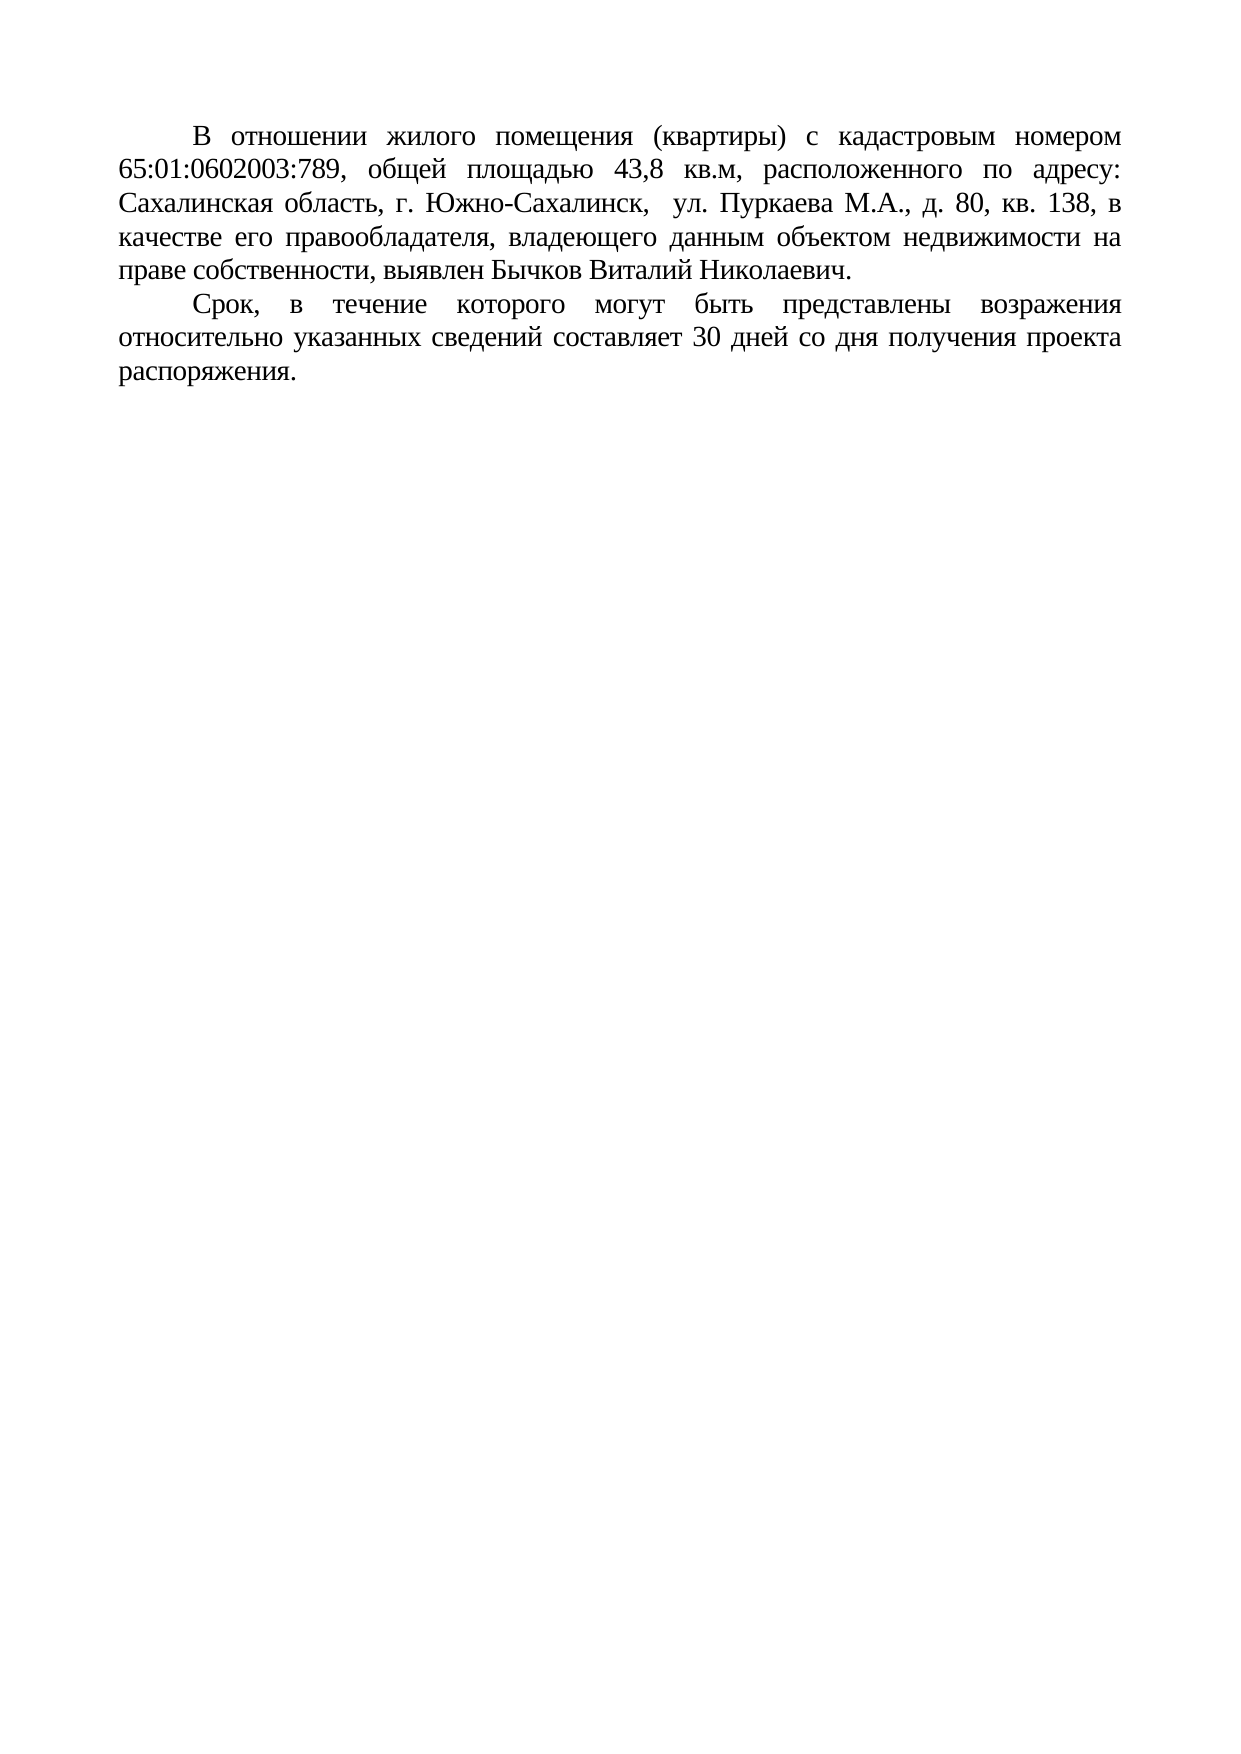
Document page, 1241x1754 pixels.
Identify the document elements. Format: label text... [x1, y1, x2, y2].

text В отношении жилого помещения (квартиры) с кадастровым номером 65:01:0602003:789, общей площадью 43,8 кв.м, расположенного по адресу: Сахалинская область, г. Южно-Сахалинск, ул. Пуркаева М.А., д. 80, кв. 138, в качестве его правообладателя, владеющего данным объектом недвижимости на праве собственности, выявлен Бычков Виталий Николаевич. [118, 118, 1122, 286]
text Срок, в течение которого могут быть представлены возражения относительно указанных сведений составляет 30 дней со дня получения проекта распоряжения. [118, 286, 1122, 386]
